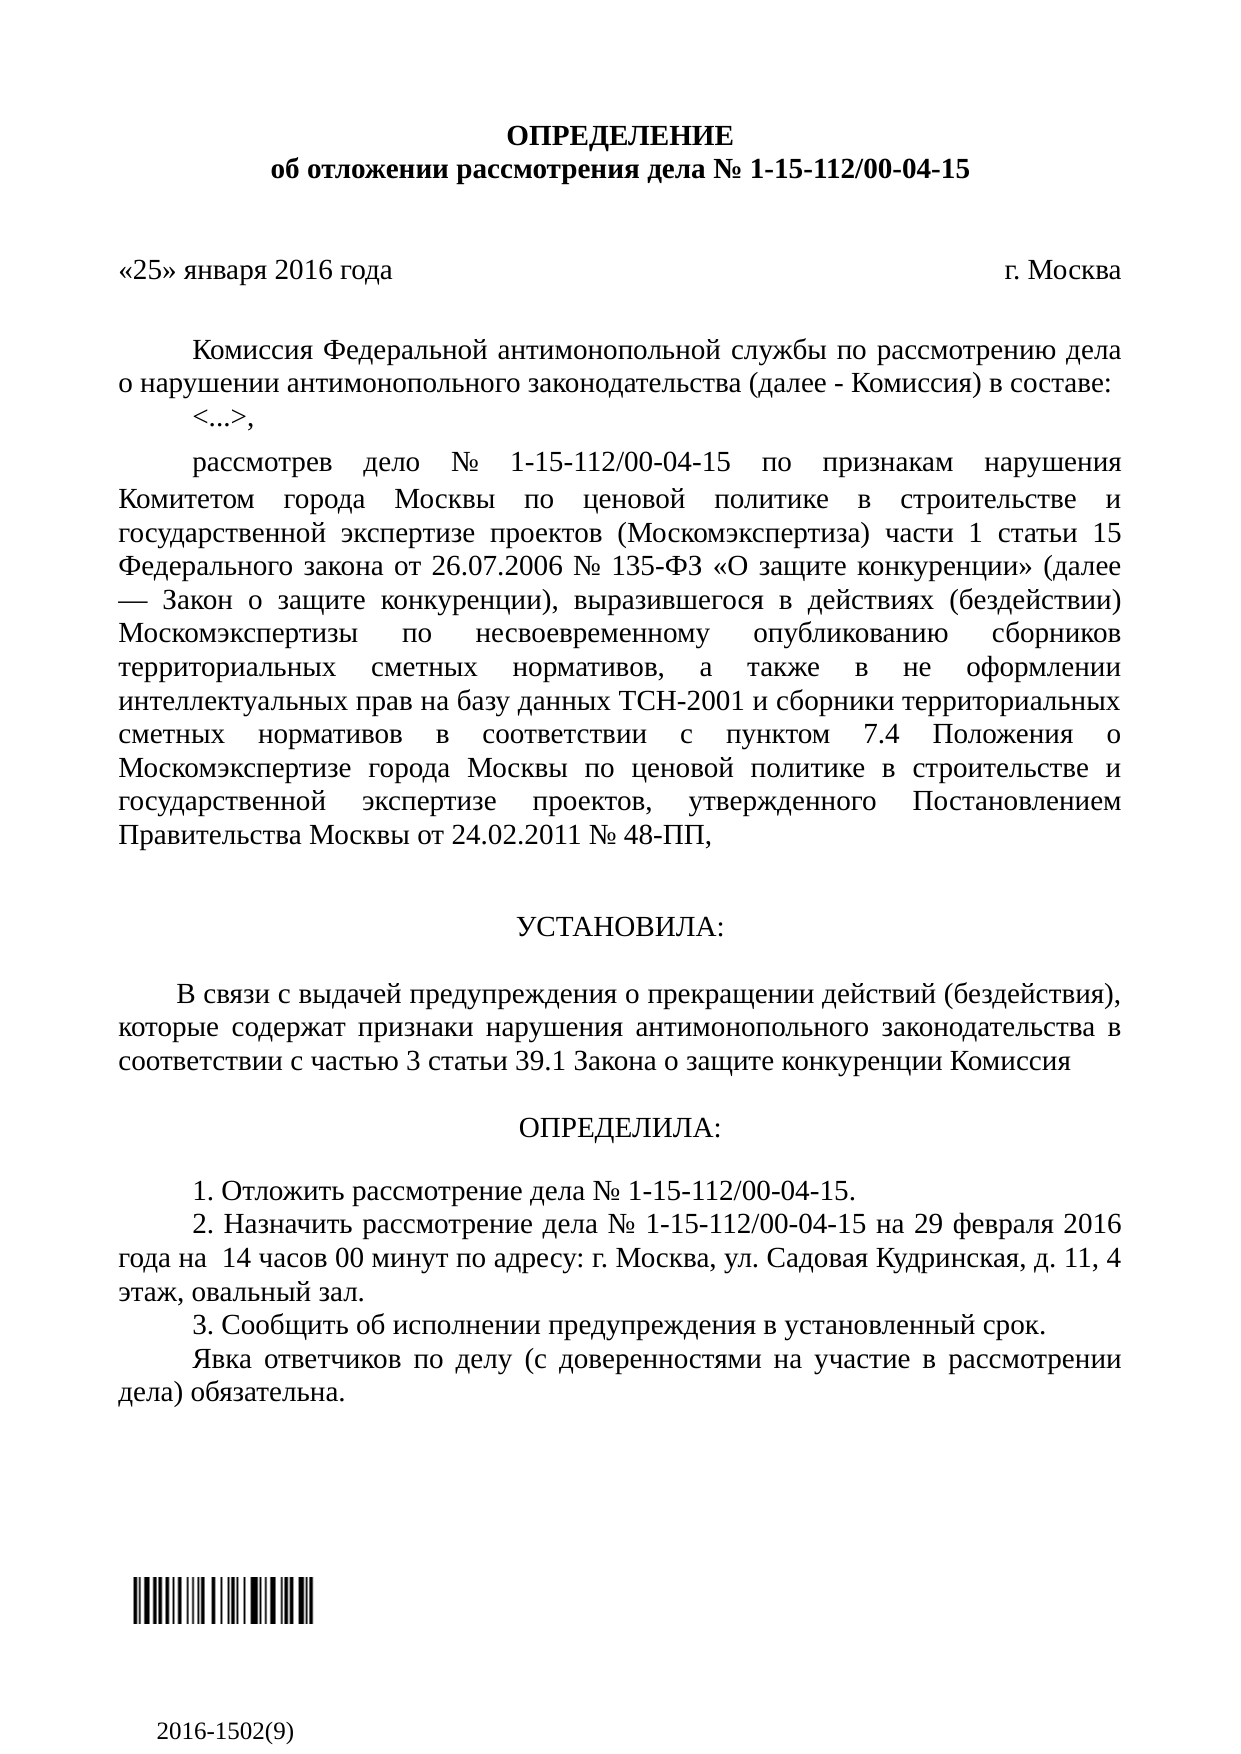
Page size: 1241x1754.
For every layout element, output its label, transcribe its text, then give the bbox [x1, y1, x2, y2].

text УСТАНОВИЛА: [118, 909, 1122, 942]
text об отложении рассмотрения дела № 1-15-112/00-04-15 [118, 152, 1122, 185]
text 2. Назначить рассмотрение дела № 1-15-112/00-04-15 на 29 февраля 2016 года на 14 часов 00 минут по адресу: г. Москва, ул. Садовая Кудринская, д. 11, 4 этаж, овальный зал. [118, 1207, 1122, 1307]
text Комиссия Федеральной антимонопольной службы по рассмотрению дела о нарушении антимонопольного законодательства (далее - Комиссия) в составе: [118, 332, 1122, 399]
text ОПРЕДЕЛИЛА: [118, 1110, 1122, 1144]
picture [118, 1577, 331, 1624]
text 3. Сообщить об исполнении предупреждения в установленный срок. [118, 1307, 1122, 1341]
text В связи с выдачей предупреждения о прекращении действий (бездействия), которые содержат признаки нарушения антимонопольного законодательства в соответствии с частью 3 статьи 39.1 Закона о защите конкуренции Комиссия [118, 976, 1122, 1077]
text рассмотрев дело № 1-15-112/00-04-15 по признакам нарушения Комитетом города Москвы по ценовой политике в строительстве и государственной экспертизе проектов (Москомэкспертиза) части 1 статьи 15 Федерального закона от 26.07.2006 № 135-ФЗ «О защите конкуренции» (далее — Закон о защите конкуренции), выразившегося в действиях (бездействии) Москомэкспертизы по несвоевременному опубликованию сборников территориальных сметных нормативов, а также в не оформлении интеллектуальных прав на базу данных ТСН-2001 и сборники территориальных сметных нормативов в соответствии с пунктом 7.4 Положения о Москомэкспертизе города Москвы по ценовой политике в строительстве и государственной экспертизе проектов, утвержденного Постановлением Правительства Москвы от 24.02.2011 № 48-ПП, [118, 432, 1122, 850]
text ОПРЕДЕЛЕНИЕ [118, 118, 1122, 152]
text Явка ответчиков по делу (с доверенностями на участие в рассмотрении дела) обязательна. [118, 1341, 1122, 1408]
text «25» января 2016 года г. Москва [118, 252, 1122, 286]
text 1. Отложить рассмотрение дела № 1-15-112/00-04-15. [118, 1173, 1122, 1207]
text <...>, [118, 399, 1122, 432]
